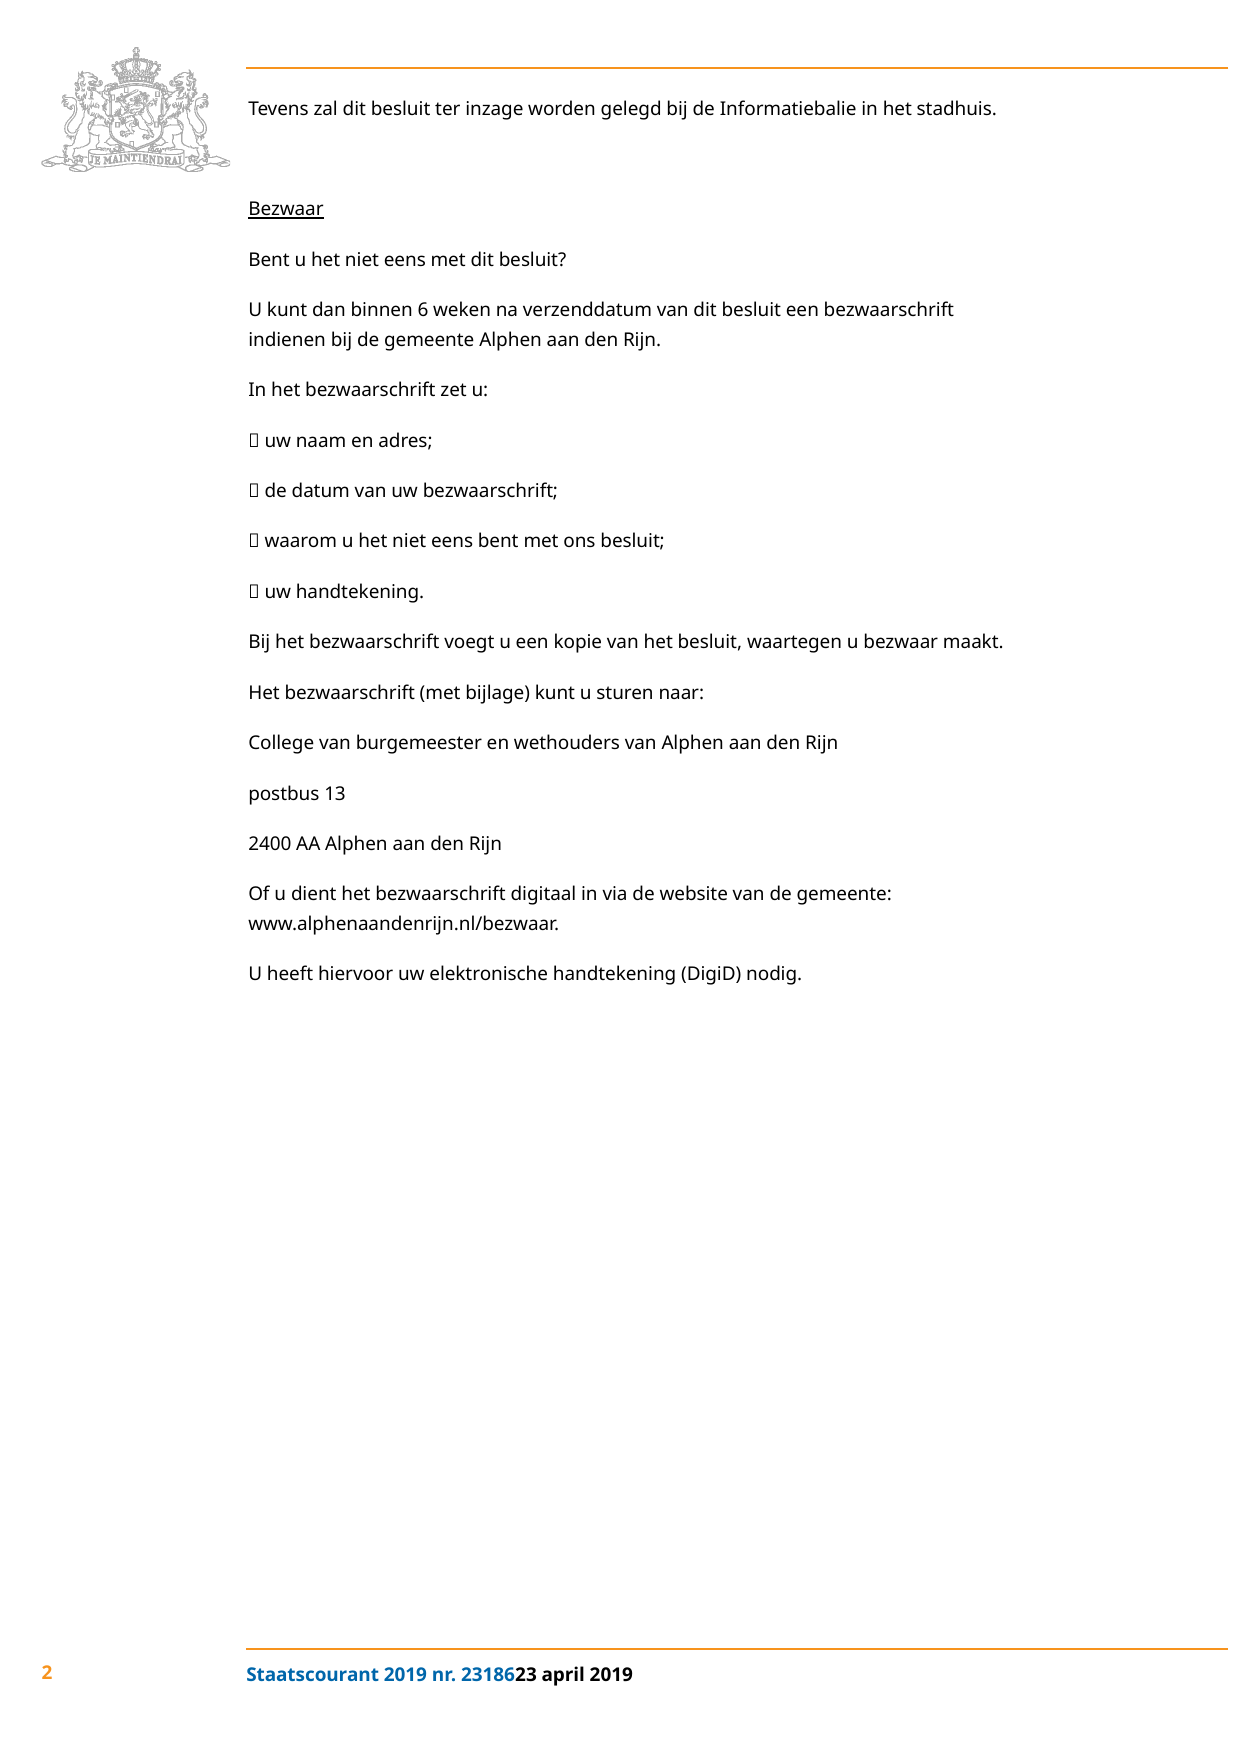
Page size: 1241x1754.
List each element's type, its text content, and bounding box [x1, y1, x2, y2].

text U kunt dan binnen 6 weken na verzenddatum van dit besluit een bezwaarschrift indienen bij de gemeente Alphen aan den Rijn. [248, 296, 1152, 352]
text 2400 AA Alphen aan den Rijn [248, 830, 1152, 856]
picture [41, 47, 231, 172]
text Tevens zal dit besluit ter inzage worden gelegd bij de Informatiebalie in het stadhuis. [248, 95, 1152, 121]
text In het bezwaarschrift zet u: [248, 376, 1152, 402]
text Het bezwaarschrift (met bijlage) kunt u sturen naar: [248, 679, 1152, 705]
text U heeft hiervoor uw elektronische handtekening (DigiD) nodig. [248, 961, 1152, 986]
text  de datum van uw bezwaarschrift; [248, 477, 1152, 503]
text  uw handtekening. [248, 578, 1152, 604]
text Bezwaar [248, 196, 1152, 221]
text College van burgemeester en wethouders van Alphen aan den Rijn [248, 729, 1152, 755]
text Bent u het niet eens met dit besluit? [248, 246, 1152, 272]
text  waarom u het niet eens bent met ons besluit; [248, 528, 1152, 553]
text Bij het bezwaarschrift voegt u een kopie van het besluit, waartegen u bezwaar maakt. [248, 628, 1152, 654]
text  uw naam en adres; [248, 427, 1152, 453]
text Of u dient het bezwaarschrift digitaal in via de website van de gemeente: www.alphenaandenrijn.nl/bezwaar. [248, 881, 1152, 936]
text postbus 13 [248, 780, 1152, 806]
